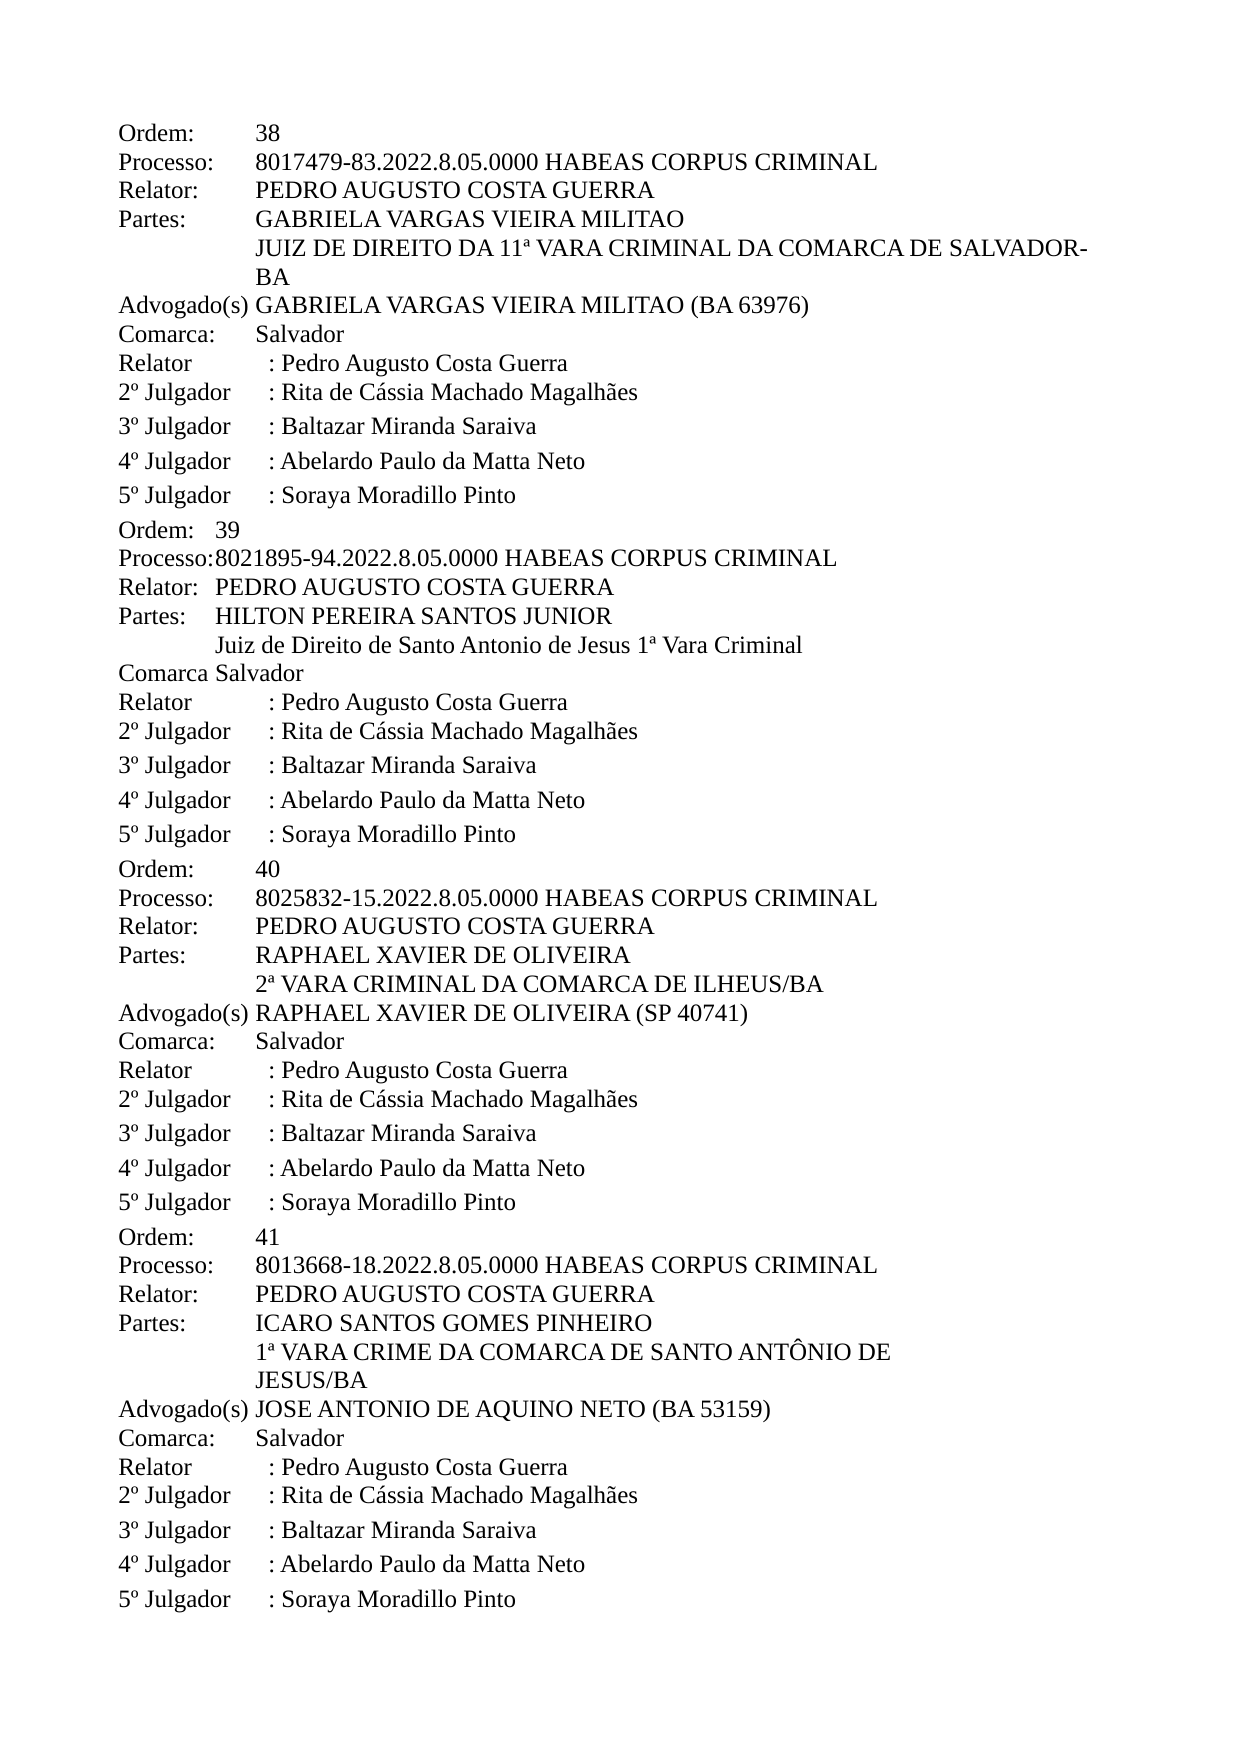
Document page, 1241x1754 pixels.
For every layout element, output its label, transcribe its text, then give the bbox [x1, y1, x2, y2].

table_cell Relator: [118, 1279, 255, 1308]
table_header 41 [255, 1222, 1006, 1251]
table_cell GABRIELA VARGAS VIEIRA MILITAO [255, 204, 1117, 233]
table_header Ordem: [118, 515, 215, 543]
table_cell PEDRO AUGUSTO COSTA GUERRA [255, 1279, 1006, 1308]
text 5º Julgador : Soraya Moradillo Pinto [118, 1187, 1122, 1216]
table_cell 8013668-18.2022.8.05.0000 HABEAS CORPUS CRIMINAL [255, 1251, 1006, 1279]
table_cell [118, 630, 215, 658]
table_cell Comarca: [118, 1423, 255, 1452]
text 3º Julgador : Baltazar Miranda Saraiva [118, 751, 1122, 779]
table_cell PEDRO AUGUSTO COSTA GUERRA [255, 176, 1117, 204]
text 5º Julgador : Soraya Moradillo Pinto [118, 480, 1122, 509]
text Relator : Pedro Augusto Costa Guerra [118, 687, 1122, 716]
text 2º Julgador : Rita de Cássia Machado Magalhães [118, 1481, 1122, 1509]
table_header 38 [255, 118, 1117, 147]
table_cell [118, 233, 255, 291]
table_cell [118, 1337, 255, 1394]
table_cell Comarca [118, 659, 215, 687]
text 2º Julgador : Rita de Cássia Machado Magalhães [118, 377, 1122, 406]
table_cell Advogado(s) [118, 998, 255, 1026]
table_cell Relator: [118, 911, 255, 940]
table_cell 1ª VARA CRIME DA COMARCA DE SANTO ANTÔNIO DE JESUS/BA [255, 1337, 1006, 1394]
table_cell Juiz de Direito de Santo Antonio de Jesus 1ª Vara Criminal [215, 630, 839, 658]
table_cell HILTON PEREIRA SANTOS JUNIOR [215, 601, 839, 630]
table_cell Relator: [118, 572, 215, 601]
text 3º Julgador : Baltazar Miranda Saraiva [118, 1515, 1122, 1544]
text 4º Julgador : Abelardo Paulo da Matta Neto [118, 446, 1122, 474]
text 4º Julgador : Abelardo Paulo da Matta Neto [118, 1549, 1122, 1578]
table_cell JOSE ANTONIO DE AQUINO NETO (BA 53159) [255, 1394, 1006, 1423]
table_cell Salvador [255, 1026, 880, 1055]
table_cell RAPHAEL XAVIER DE OLIVEIRA [255, 940, 880, 969]
table_cell Partes: [118, 204, 255, 233]
table_cell [118, 969, 255, 998]
table_cell Processo: [118, 1251, 255, 1279]
text 5º Julgador : Soraya Moradillo Pinto [118, 1584, 1122, 1613]
table_cell Salvador [215, 659, 839, 687]
table_cell 8021895-94.2022.8.05.0000 HABEAS CORPUS CRIMINAL [215, 544, 839, 572]
table_cell PEDRO AUGUSTO COSTA GUERRA [255, 911, 880, 940]
table_header Ordem: [118, 118, 255, 147]
table_cell Advogado(s) [118, 291, 255, 319]
table_header 39 [215, 515, 839, 543]
table_header 40 [255, 854, 880, 883]
text 4º Julgador : Abelardo Paulo da Matta Neto [118, 1153, 1122, 1182]
table_cell PEDRO AUGUSTO COSTA GUERRA [215, 572, 839, 601]
table_cell Partes: [118, 601, 215, 630]
table_cell Processo: [118, 147, 255, 176]
text 2º Julgador : Rita de Cássia Machado Magalhães [118, 1084, 1122, 1113]
table_cell Comarca: [118, 319, 255, 348]
text 2º Julgador : Rita de Cássia Machado Magalhães [118, 716, 1122, 745]
table_cell Processo: [118, 544, 215, 572]
table_cell 2ª VARA CRIMINAL DA COMARCA DE ILHEUS/BA [255, 969, 880, 998]
text 5º Julgador : Soraya Moradillo Pinto [118, 819, 1122, 848]
text Relator : Pedro Augusto Costa Guerra [118, 1055, 1122, 1084]
table_cell Salvador [255, 319, 1117, 348]
table_cell RAPHAEL XAVIER DE OLIVEIRA (SP 40741) [255, 998, 880, 1026]
table_header Ordem: [118, 1222, 255, 1251]
text 3º Julgador : Baltazar Miranda Saraiva [118, 1118, 1122, 1147]
table_cell Comarca: [118, 1026, 255, 1055]
table_cell Partes: [118, 1308, 255, 1337]
table_cell 8025832-15.2022.8.05.0000 HABEAS CORPUS CRIMINAL [255, 883, 880, 911]
text Relator : Pedro Augusto Costa Guerra [118, 348, 1122, 377]
table_cell Salvador [255, 1423, 1006, 1452]
table_cell Advogado(s) [118, 1394, 255, 1423]
table_cell ICARO SANTOS GOMES PINHEIRO [255, 1308, 1006, 1337]
text 3º Julgador : Baltazar Miranda Saraiva [118, 411, 1122, 440]
table_cell Processo: [118, 883, 255, 911]
table_cell JUIZ DE DIREITO DA 11ª VARA CRIMINAL DA COMARCA DE SALVADOR-BA [255, 233, 1117, 291]
table_header Ordem: [118, 854, 255, 883]
table_cell Relator: [118, 176, 255, 204]
text 4º Julgador : Abelardo Paulo da Matta Neto [118, 785, 1122, 814]
text Relator : Pedro Augusto Costa Guerra [118, 1452, 1122, 1481]
table_cell GABRIELA VARGAS VIEIRA MILITAO (BA 63976) [255, 291, 1117, 319]
table_cell Partes: [118, 940, 255, 969]
table_cell 8017479-83.2022.8.05.0000 HABEAS CORPUS CRIMINAL [255, 147, 1117, 176]
